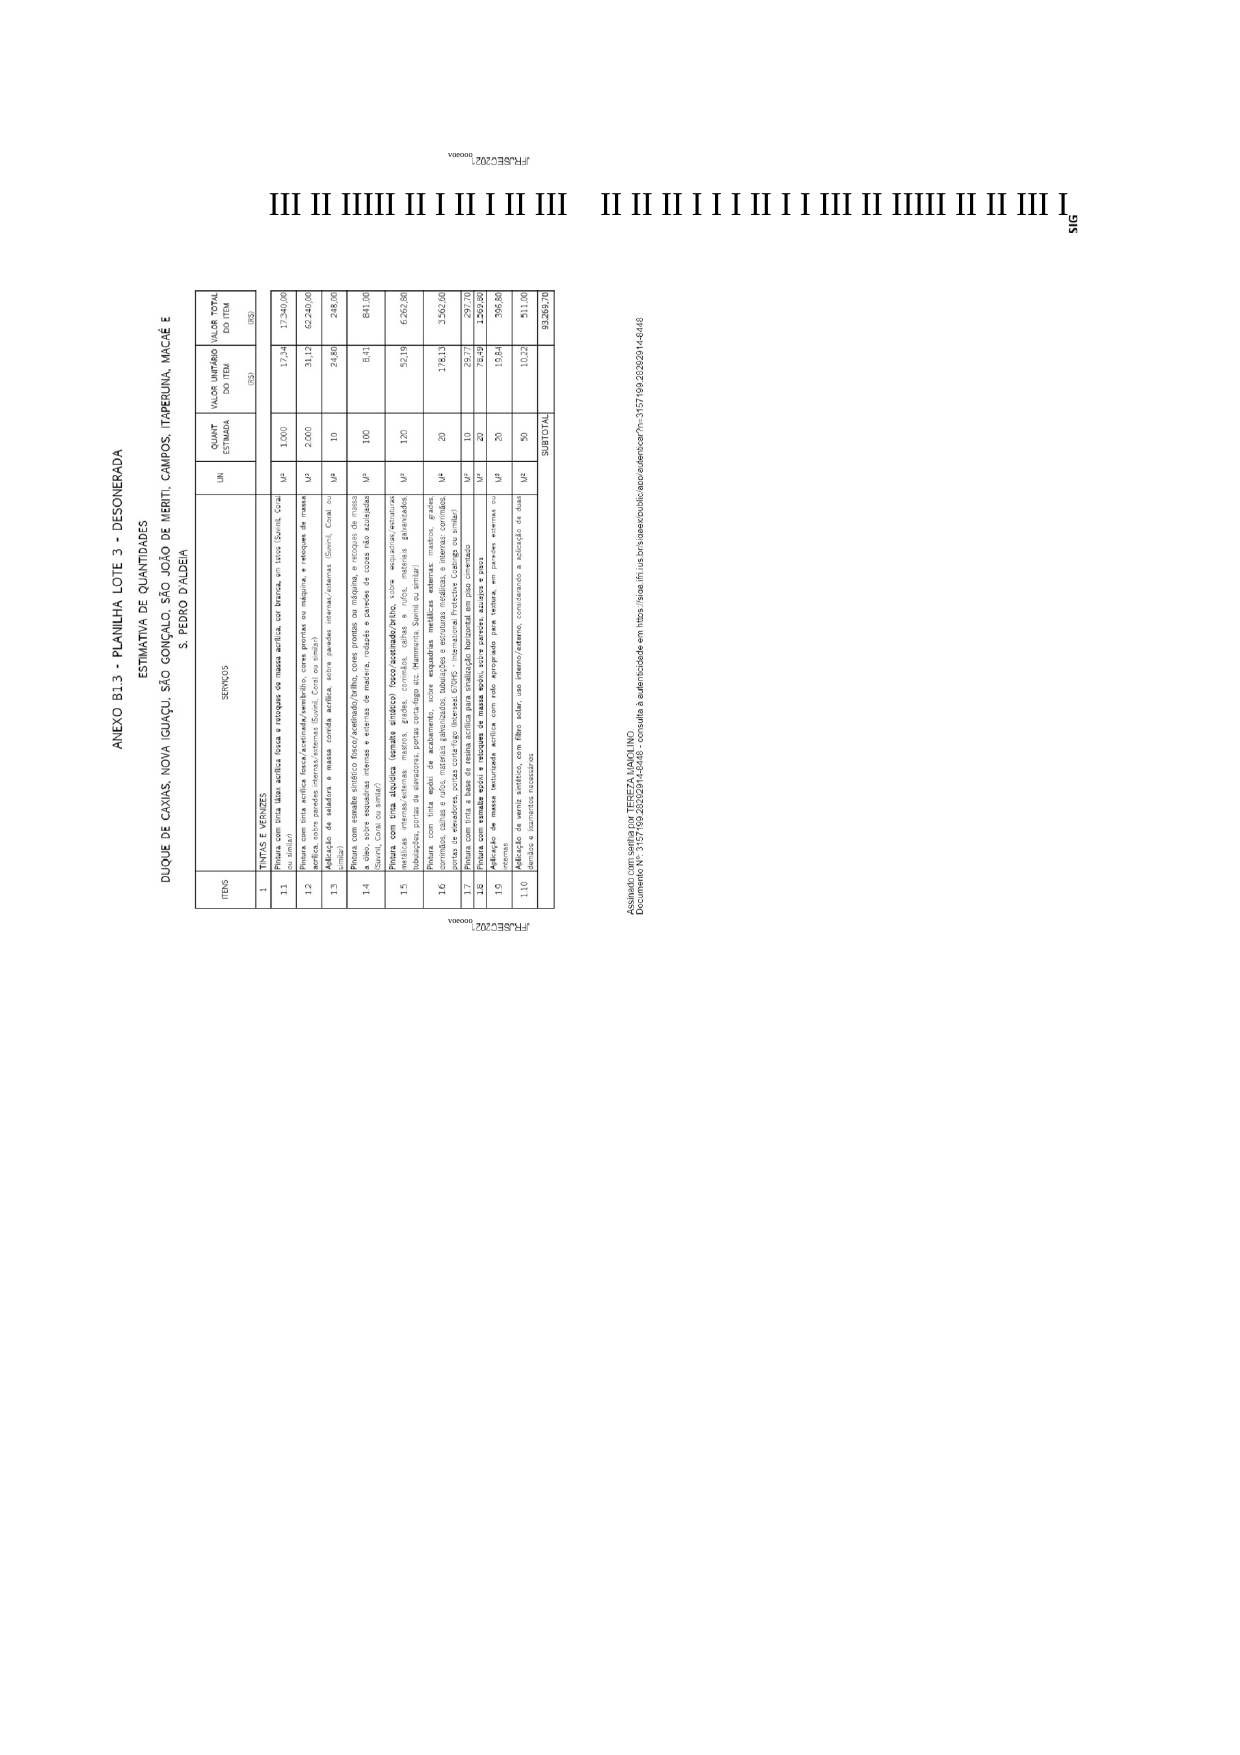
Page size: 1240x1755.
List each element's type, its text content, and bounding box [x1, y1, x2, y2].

text voeooo [448, 150, 1089, 164]
subtitle III II IIIII II I II I II III II II II I I I II I I III II IIIII II II III I [150, 184, 1089, 232]
text voeooo [448, 916, 1089, 930]
